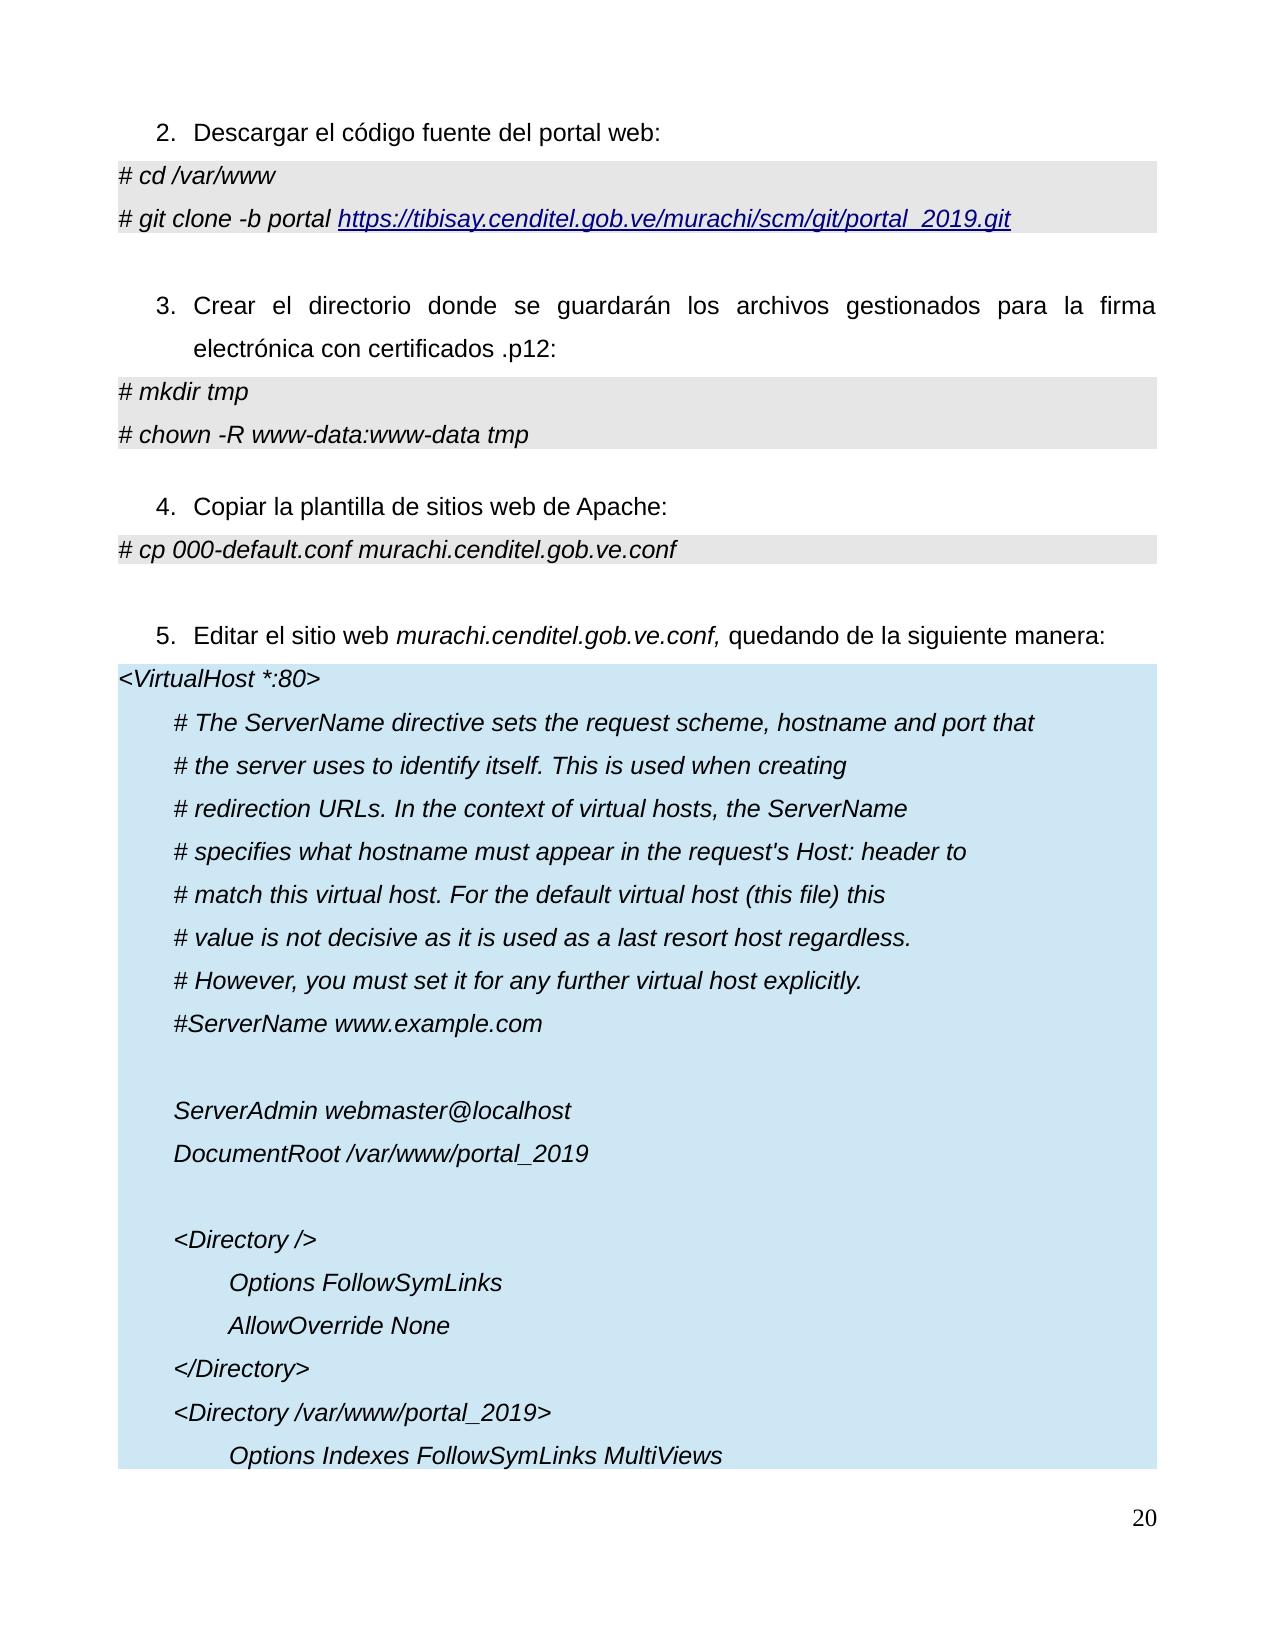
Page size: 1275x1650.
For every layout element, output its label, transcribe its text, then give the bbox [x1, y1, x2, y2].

list Descargar el código fuente del portal web: [156, 118, 1157, 147]
text DocumentRoot /var/www/portal_2019 [118, 1139, 1157, 1167]
text # value is not decisive as it is used as a last resort host regardless. [118, 923, 1157, 952]
list Editar el sitio web murachi.cenditel.gob.ve.conf, quedando de la siguiente manera: [156, 621, 1157, 650]
text #ServerName www.example.com [118, 1009, 1157, 1038]
text <Directory /> [118, 1225, 1157, 1254]
text # redirection URLs. In the context of virtual hosts, the ServerName [118, 794, 1157, 822]
text </Directory> [118, 1354, 1157, 1383]
text # mkdir tmp [118, 377, 1157, 406]
text # chown -R www-data:www-data tmp [118, 420, 1157, 449]
text ServerAdmin webmaster@localhost [118, 1096, 1157, 1124]
text # git clone -b portal https://tibisay.cenditel.gob.ve/murachi/scm/git/portal_2019.git [118, 204, 1157, 233]
text # The ServerName directive sets the request scheme, hostname and port that [118, 707, 1157, 736]
text Options Indexes FollowSymLinks MultiViews [118, 1441, 1157, 1469]
text # the server uses to identify itself. This is used when creating [118, 751, 1157, 779]
text Options FollowSymLinks [118, 1268, 1157, 1297]
text # However, you must set it for any further virtual host explicitly. [118, 966, 1157, 995]
text AllowOverride None [118, 1311, 1157, 1340]
list Crear el directorio donde se guardarán los archivos gestionados para la firma electrónica con certificados .p12: [156, 291, 1157, 362]
text # cd /var/www [118, 161, 1157, 190]
text # match this virtual host. For the default virtual host (this file) this [118, 880, 1157, 909]
text <VirtualHost *:80> [118, 664, 1157, 693]
text # specifies what hostname must appear in the request's Host: header to [118, 837, 1157, 866]
text # cp 000-default.conf murachi.cenditel.gob.ve.conf [118, 535, 1157, 564]
list Copiar la plantilla de sitios web de Apache: [156, 492, 1157, 521]
text <Directory /var/www/portal_2019> [118, 1397, 1157, 1426]
